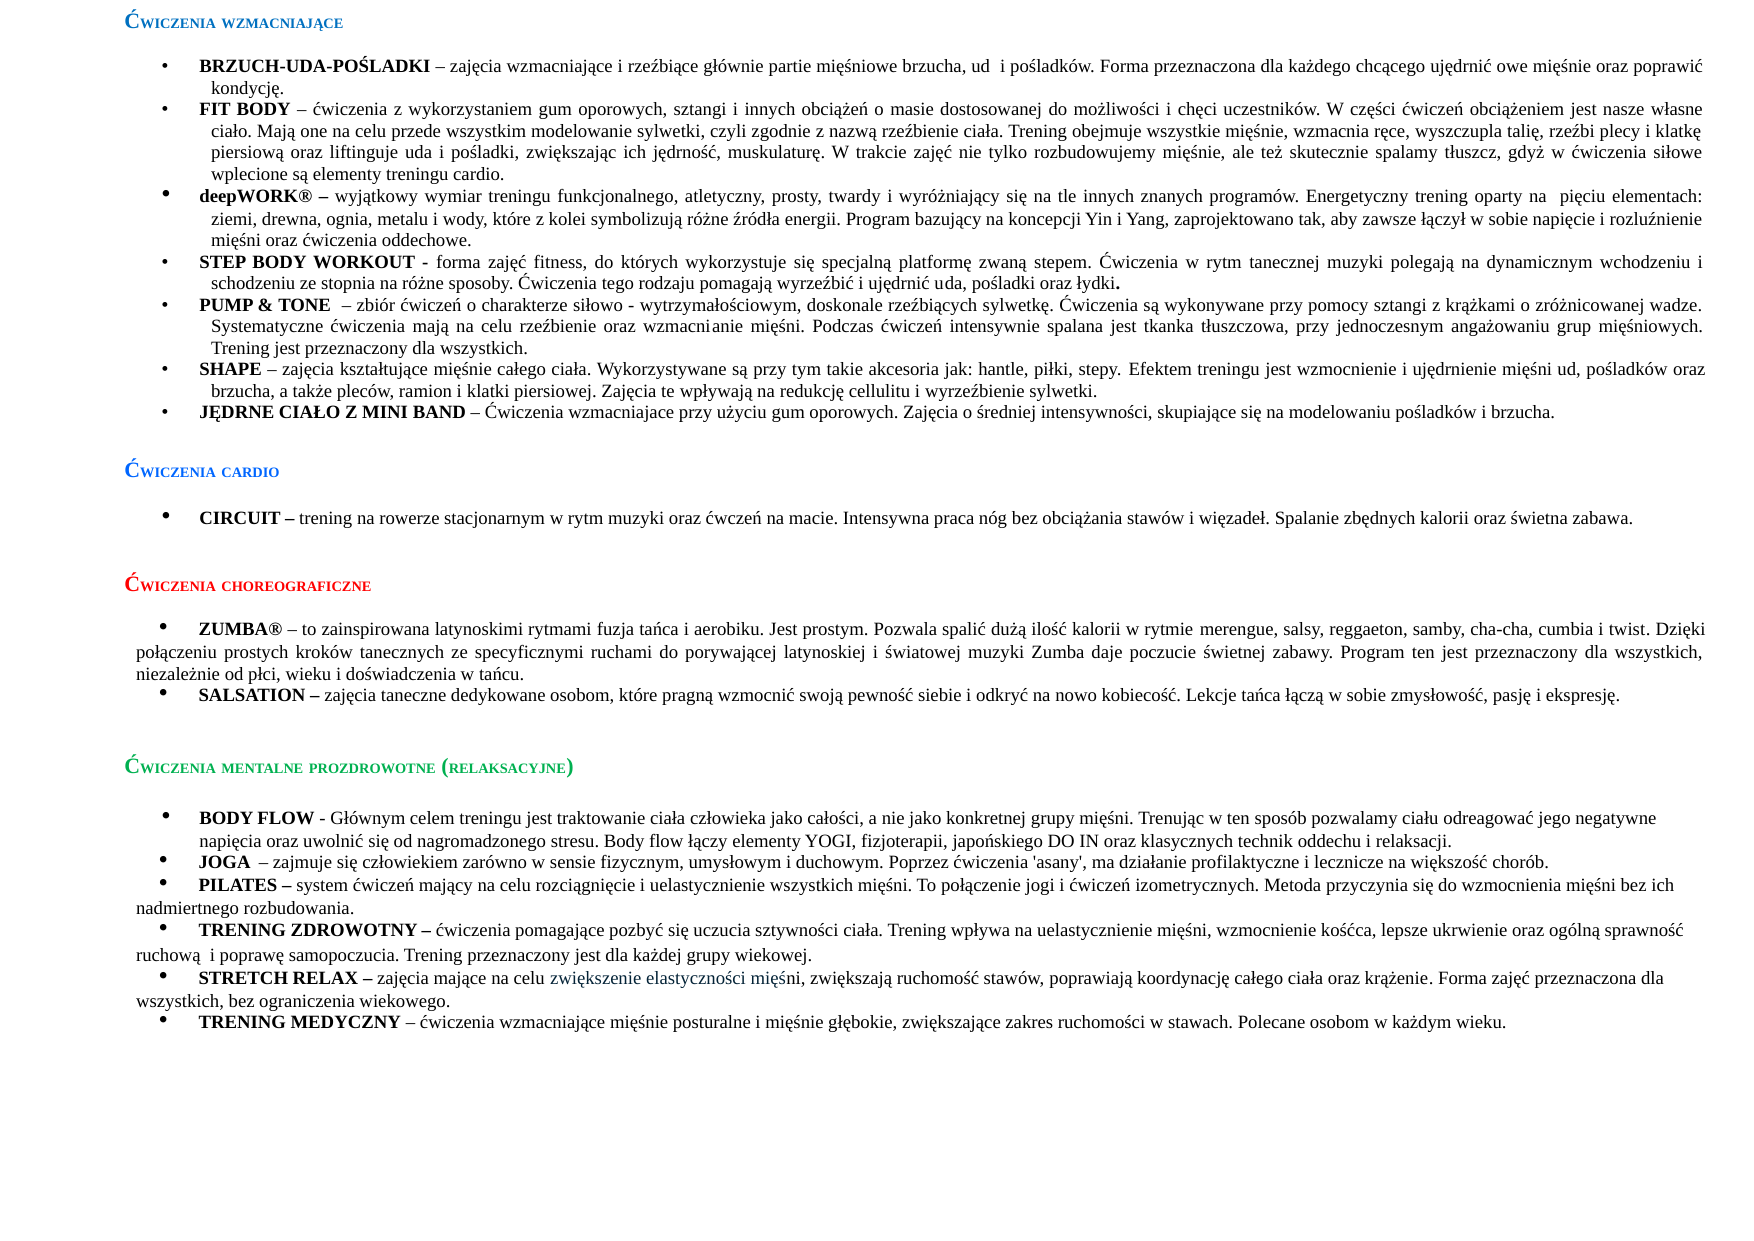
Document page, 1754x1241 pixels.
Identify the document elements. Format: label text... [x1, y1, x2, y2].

text Ćwiczenia choreograficzne [124, 571, 1706, 597]
list PUMP & TONE – zbiór ćwiczeń o charakterze siłowo - wytrzymałościowym, doskonale rzeźbiących sylwetkę. Ćwiczenia są wykonywane przy pomocy sztangi z krążkami o zróżnicowanej wadze. Systematyczne ćwiczenia mają na celu rzeźbienie oraz wzmacnianie mięśni. Podczas ćwiczeń intensywnie spalana jest tkanka tłuszczowa, przy jednoczesnym angażowaniu grup mięśniowych. Trening jest przeznaczony dla wszystkich. [162, 294, 1706, 358]
list TRENING MEDYCZNY – ćwiczenia wzmacniające mięśnie posturalne i mięśnie głębokie, zwiększające zakres ruchomości w stawach. Polecane osobom w każdym wieku. [136, 1011, 1706, 1034]
list BRZUCH-UDA-POŚLADKI – zajęcia wzmacniające i rzeźbiące głównie partie mięśniowe brzucha, ud i pośladków. Forma przeznaczona dla każdego chcącego ujędrnić owe mięśnie oraz poprawić kondycję. [162, 55, 1706, 98]
list CIRCUIT – trening na rowerze stacjonarnym w rytm muzyki oraz ćwczeń na macie. Intensywna praca nóg bez obciążania stawów i więzadeł. Spalanie zbędnych kalorii oraz świetna zabawa. [162, 507, 1706, 530]
list STEP BODY WORKOUT - forma zajęć fitness, do których wykorzystuje się specjalną platformę zwaną stepem. Ćwiczenia w rytm tanecznej muzyki polegają na dynamicznym wchodzeniu i schodzeniu ze stopnia na różne sposoby. Ćwiczenia tego rodzaju pomagają wyrzeźbić i ujędrnić uda, pośladki oraz łydki. [162, 251, 1706, 294]
list BODY FLOW - Głównym celem treningu jest traktowanie ciała człowieka jako całości, a nie jako konkretnej grupy mięśni. Trenując w ten sposób pozwalamy ciału odreagować jego negatywne napięcia oraz uwolnić się od nagromadzonego stresu. Body flow łączy elementy YOGI, fizjoterapii, japońskiego DO IN oraz klasycznych technik oddechu i relaksacji. [162, 807, 1694, 851]
list SALSATION – zajęcia taneczne dedykowane osobom, które pragną wzmocnić swoją pewność siebie i odkryć na nowo kobiecość. Lekcje tańca łączą w sobie zmysłowość, pasję i ekspresję. [136, 684, 1706, 707]
list PILATES – system ćwiczeń mający na celu rozciągnięcie i uelastycznienie wszystkich mięśni. To połączenie jogi i ćwiczeń izometrycznych. Metoda przyczynia się do wzmocnienia mięśni bez ich nadmiertnego rozbudowania. [136, 874, 1706, 918]
list JĘDRNE CIAŁO Z MINI BAND – Ćwiczenia wzmacniajace przy użyciu gum oporowych. Zajęcia o średniej intensywności, skupiające się na modelowaniu pośladków i brzucha. [162, 401, 1706, 423]
list deepWORK® – wyjątkowy wymiar treningu funkcjonalnego, atletyczny, prosty, twardy i wyróżniający się na tle innych znanych programów. Energetyczny trening oparty na pięciu elementach: ziemi, drewna, ognia, metalu i wody, które z kolei symbolizują różne źródła energii. Program bazujący na koncepcji Yin i Yang, zaprojektowano tak, aby zawsze łączył w sobie napięcie i rozluźnienie mięśni oraz ćwiczenia oddechowe. [162, 184, 1706, 251]
list FIT BODY – ćwiczenia z wykorzystaniem gum oporowych, sztangi i innych obciążeń o masie dostosowanej do możliwości i chęci uczestników. W części ćwiczeń obciążeniem jest nasze własne ciało. Mają one na celu przede wszystkim modelowanie sylwetki, czyli zgodnie z nazwą rzeźbienie ciała. Trening obejmuje wszystkie mięśnie, wzmacnia ręce, wyszczupla talię, rzeźbi plecy i klatkę piersiową oraz liftinguje uda i pośladki, zwiększając ich jędrność, muskulaturę. W trakcie zajęć nie tylko rozbudowujemy mięśnie, ale też skutecznie spalamy tłuszcz, gdyż w ćwiczenia siłowe wplecione są elementy treningu cardio. [162, 98, 1706, 184]
list SHAPE – zajęcia kształtujące mięśnie całego ciała. Wykorzystywane są przy tym takie akcesoria jak: hantle, piłki, stepy. Efektem treningu jest wzmocnienie i ujędrnienie mięśni ud, pośladków oraz brzucha, a także pleców, ramion i klatki piersiowej. Zajęcia te wpływają na redukcję cellulitu i wyrzeźbienie sylwetki. [162, 358, 1706, 401]
text Ćwiczenia wzmacniające [124, 8, 1706, 33]
text Ćwiczenia cardio [124, 457, 1706, 482]
list STRETCH RELAX – zajęcia mające na celu zwiększenie elastyczności mięśni, zwiększają ruchomość stawów, poprawiają koordynację całego ciała oraz krążenie. Forma zajęć przeznaczona dla wszystkich, bez ograniczenia wiekowego. [136, 967, 1706, 1011]
list TRENING ZDROWOTNY – ćwiczenia pomagające pozbyć się uczucia sztywności ciała. Trening wpływa na uelastycznienie mięśni, wzmocnienie kośćca, lepsze ukrwienie oraz ogólną sprawność ruchową i poprawę samopoczucia. Trening przeznaczony jest dla każdej grupy wiekowej. [136, 918, 1706, 967]
list JOGA – zajmuje się człowiekiem zarówno w sensie fizycznym, umysłowym i duchowym. Poprzez ćwiczenia 'asany', ma działanie profilaktyczne i lecznicze na większość chorób. [136, 851, 1706, 874]
text Ćwiczenia mentalne prozdrowotne (relaksacyjne) [124, 753, 1706, 778]
list ZUMBA® – to zainspirowana latynoskimi rytmami fuzja tańca i aerobiku. Jest prostym. Pozwala spalić dużą ilość kalorii w rytmie merengue, salsy, reggaeton, samby, cha-cha, cumbia i twist. Dzięki połączeniu prostych kroków tanecznych ze specyficznymi ruchami do porywającej latynoskiej i światowej muzyki Zumba daje poczucie świetnej zabawy. Program ten jest przeznaczony dla wszystkich, niezależnie od płci, wieku i doświadczenia w tańcu. [136, 618, 1706, 684]
